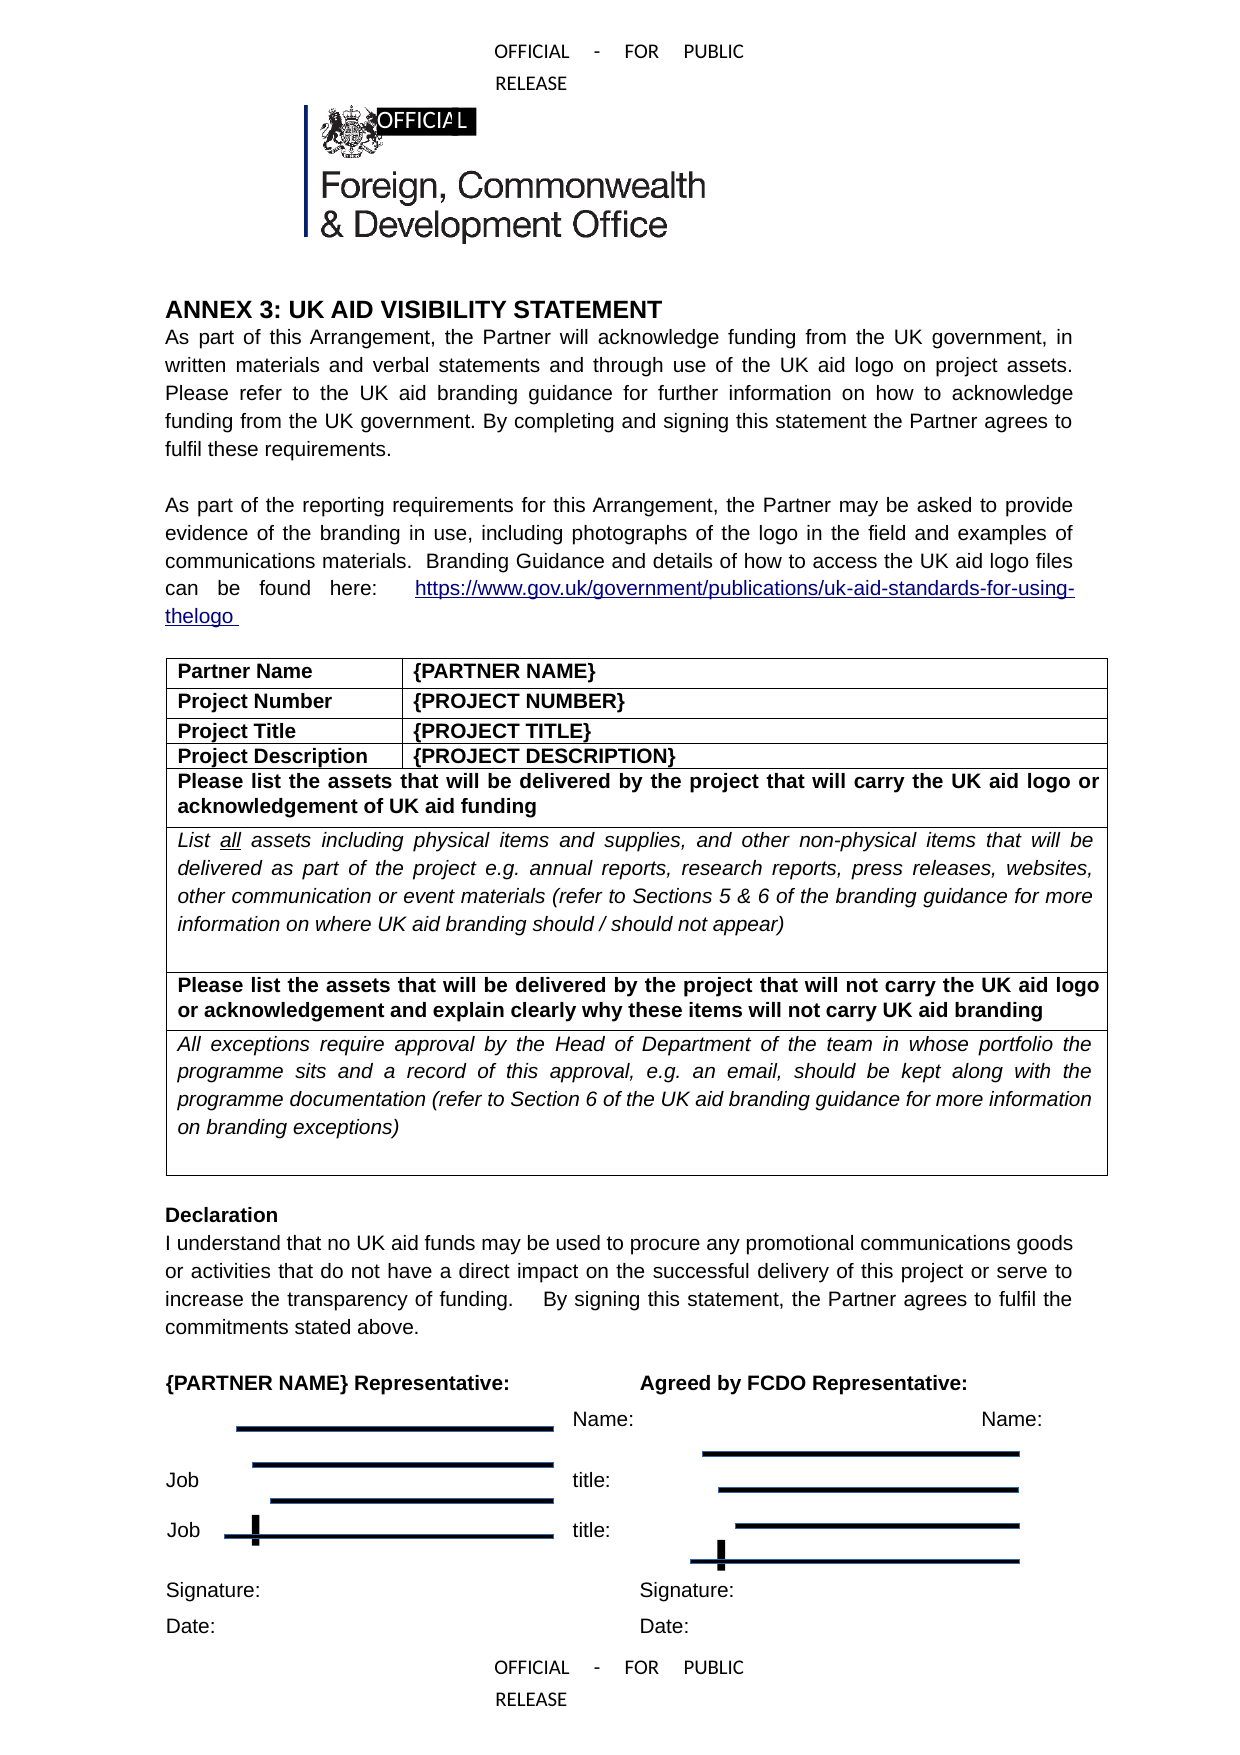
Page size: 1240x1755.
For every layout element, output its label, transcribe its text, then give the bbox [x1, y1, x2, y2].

table_header Partner Name [167, 659, 402, 688]
table_cell Project Title [167, 719, 402, 743]
text Signature: Signature: [166, 1579, 1075, 1602]
table_cell {PROJECT TITLE} [403, 719, 1107, 743]
table_cell {PROJECT DESCRIPTION} [403, 744, 1107, 768]
table_cell Project Description [167, 744, 402, 768]
table_header {PARTNER NAME} [403, 659, 1107, 688]
table_cell Project Number [167, 689, 402, 718]
subtitle Declaration [165, 1204, 1075, 1227]
table_cell Please list the assets that will be delivered by the project that will not carry the UK aid logo or acknowledgement and explain clearly why these items will not carry UK aid branding [167, 973, 1107, 1030]
text Date: Date: [166, 1615, 1075, 1638]
text {PARTNER NAME} Representative: Agreed by FCDO Representative: [166, 1372, 1075, 1395]
text As part of this Arrangement, the Partner will acknowledge funding from the UK government, in written materials and verbal statements and through use of the UK aid logo on project assets. Please refer to the UK aid branding guidance for further information on how to acknowledge funding from the UK government. By completing and signing this statement the Partner agrees to fulfil these requirements. [165, 326, 1074, 460]
text Job title: Job title: [166, 1468, 1075, 1566]
table_cell Please list the assets that will be delivered by the project that will carry the UK aid logo or acknowledgement of UK aid funding [167, 769, 1107, 827]
text I understand that no UK aid funds may be used to procure any promotional communications goods or activities that do not have a direct impact on the successful delivery of this project or serve to increase the transparency of funding. By signing this statement, the Partner agrees to fulfil the commitments stated above. [165, 1232, 1074, 1338]
table_cell List all assets including physical items and supplies, and other non-physical items that will be delivered as part of the project e.g. annual reports, research reports, press releases, websites, other communication or event materials (refer to Sections 5 & 6 of the branding guidance for more information on where UK aid branding should / should not appear) [167, 828, 1107, 972]
text Name: Name: [166, 1407, 1075, 1455]
subtitle ANNEX 3: UK AID VISIBILITY STATEMENT [165, 296, 1075, 324]
text As part of the reporting requirements for this Arrangement, the Partner may be asked to provide evidence of the branding in use, including photographs of the logo in the field and examples of communications materials. Branding Guidance and details of how to access the UK aid logo files can be found here: https://www.gov.uk/government/publications/uk-aid-standards-for-using-thelogo [165, 493, 1074, 628]
table_cell All exceptions require approval by the Head of Department of the team in whose portfolio the programme sits and a record of this approval, e.g. an email, should be kept along with the programme documentation (refer to Section 6 of the UK aid branding guidance for more information on branding exceptions) [167, 1031, 1107, 1175]
table_cell {PROJECT NUMBER} [403, 689, 1107, 718]
picture [304, 105, 707, 244]
